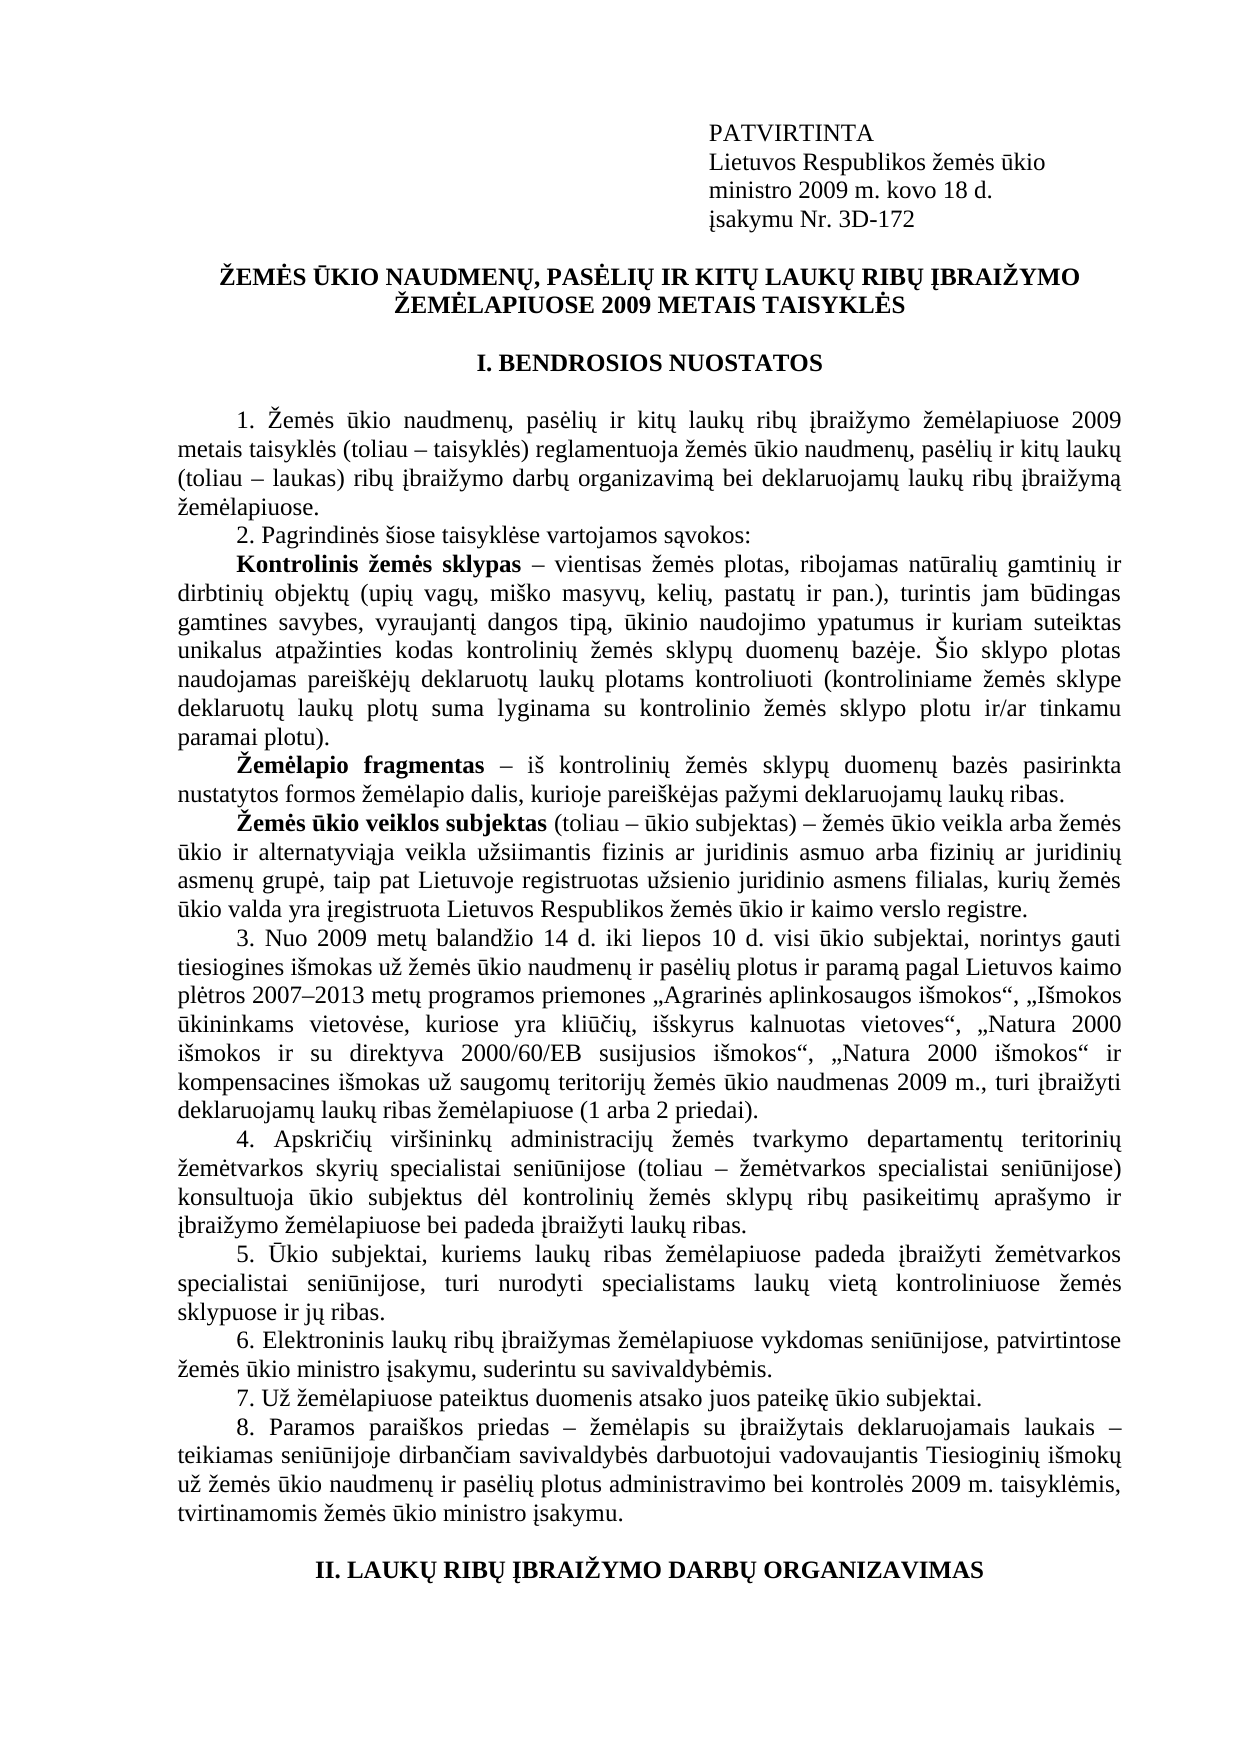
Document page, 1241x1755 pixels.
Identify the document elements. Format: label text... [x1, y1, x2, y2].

text 7. Už žemėlapiuose pateiktus duomenis atsako juos pateikę ūkio subjektai. [177, 1383, 1122, 1412]
text 5. Ūkio subjektai, kuriems laukų ribas žemėlapiuose padeda įbraižyti žemėtvarkos specialistai seniūnijose, turi nurodyti specialistams laukų vietą kontroliniuose žemės sklypuose ir jų ribas. [177, 1239, 1122, 1326]
text įsakymu Nr. 3D-172 [177, 204, 1122, 233]
text 3. Nuo 2009 metų balandžio 14 d. iki liepos 10 d. visi ūkio subjektai, norintys gauti tiesiogines išmokas už žemės ūkio naudmenų ir pasėlių plotus ir paramą pagal Lietuvos kaimo plėtros 2007–2013 metų programos priemones „Agrarinės aplinkosaugos išmokos“, „Išmokos ūkininkams vietovėse, kuriose yra kliūčių, išskyrus kalnuotas vietoves“, „Natura 2000 išmokos ir su direktyva 2000/60/EB susijusios išmokos“, „Natura 2000 išmokos“ ir kompensacines išmokas už saugomų teritorijų žemės ūkio naudmenas 2009 m., turi įbraižyti deklaruojamų laukų ribas žemėlapiuose (1 arba 2 priedai). [177, 923, 1122, 1124]
text Žemės ūkio veiklos subjektas (toliau – ūkio subjektas) – žemės ūkio veikla arba žemės ūkio ir alternatyviąja veikla užsiimantis fizinis ar juridinis asmuo arba fizinių ar juridinių asmenų grupė, taip pat Lietuvoje registruotas užsienio juridinio asmens filialas, kurių žemės ūkio valda yra įregistruota Lietuvos Respublikos žemės ūkio ir kaimo verslo registre. [177, 808, 1122, 923]
text Žemėlapio fragmentas – iš kontrolinių žemės sklypų duomenų bazės pasirinkta nustatytos formos žemėlapio dalis, kurioje pareiškėjas pažymi deklaruojamų laukų ribas. [177, 751, 1122, 808]
text 4. Apskričių viršininkų administracijų žemės tvarkymo departamentų teritorinių žemėtvarkos skyrių specialistai seniūnijose (toliau – žemėtvarkos specialistai seniūnijose) konsultuoja ūkio subjektus dėl kontrolinių žemės sklypų ribų pasikeitimų aprašymo ir įbraižymo žemėlapiuose bei padeda įbraižyti laukų ribas. [177, 1124, 1122, 1239]
text II. LAUKŲ RIBŲ ĮBRAIŽYMO DARBŲ ORGANIZAVIMAS [177, 1556, 1122, 1584]
text 1. Žemės ūkio naudmenų, pasėlių ir kitų laukų ribų įbraižymo žemėlapiuose 2009 metais taisyklės (toliau – taisyklės) reglamentuoja žemės ūkio naudmenų, pasėlių ir kitų laukų (toliau – laukas) ribų įbraižymo darbų organizavimą bei deklaruojamų laukų ribų įbraižymą žemėlapiuose. [177, 406, 1122, 521]
text 8. Paramos paraiškos priedas – žemėlapis su įbraižytais deklaruojamais laukais – teikiamas seniūnijoje dirbančiam savivaldybės darbuotojui vadovaujantis Tiesioginių išmokų už žemės ūkio naudmenų ir pasėlių plotus administravimo bei kontrolės 2009 m. taisyklėmis, tvirtinamomis žemės ūkio ministro įsakymu. [177, 1412, 1122, 1527]
text Kontrolinis žemės sklypas – vientisas žemės plotas, ribojamas natūralių gamtinių ir dirbtinių objektų (upių vagų, miško masyvų, kelių, pastatų ir pan.), turintis jam būdingas gamtines savybes, vyraujantį dangos tipą, ūkinio naudojimo ypatumus ir kuriam suteiktas unikalus atpažinties kodas kontrolinių žemės sklypų duomenų bazėje. Šio sklypo plotas naudojamas pareiškėjų deklaruotų laukų plotams kontroliuoti (kontroliniame žemės sklype deklaruotų laukų plotų suma lyginama su kontrolinio žemės sklypo plotu ir/ar tinkamu paramai plotu). [177, 549, 1122, 751]
text PATVIRTINTA [177, 118, 1122, 147]
text 6. Elektroninis laukų ribų įbraižymas žemėlapiuose vykdomas seniūnijose, patvirtintose žemės ūkio ministro įsakymu, suderintu su savivaldybėmis. [177, 1326, 1122, 1383]
text ministro 2009 m. kovo 18 d. [177, 176, 1122, 204]
text Lietuvos Respublikos žemės ūkio [177, 147, 1122, 176]
text ŽEMĖS ŪKIO NAUDMENŲ, PASĖLIŲ IR KITŲ LAUKŲ RIBŲ ĮBRAIŽYMO ŽEMĖLAPIUOSE 2009 METAIS TAISYKLĖS [177, 262, 1122, 319]
text I. BENDROSIOS NUOSTATOS [177, 348, 1122, 377]
text 2. Pagrindinės šiose taisyklėse vartojamos sąvokos: [177, 521, 1122, 549]
